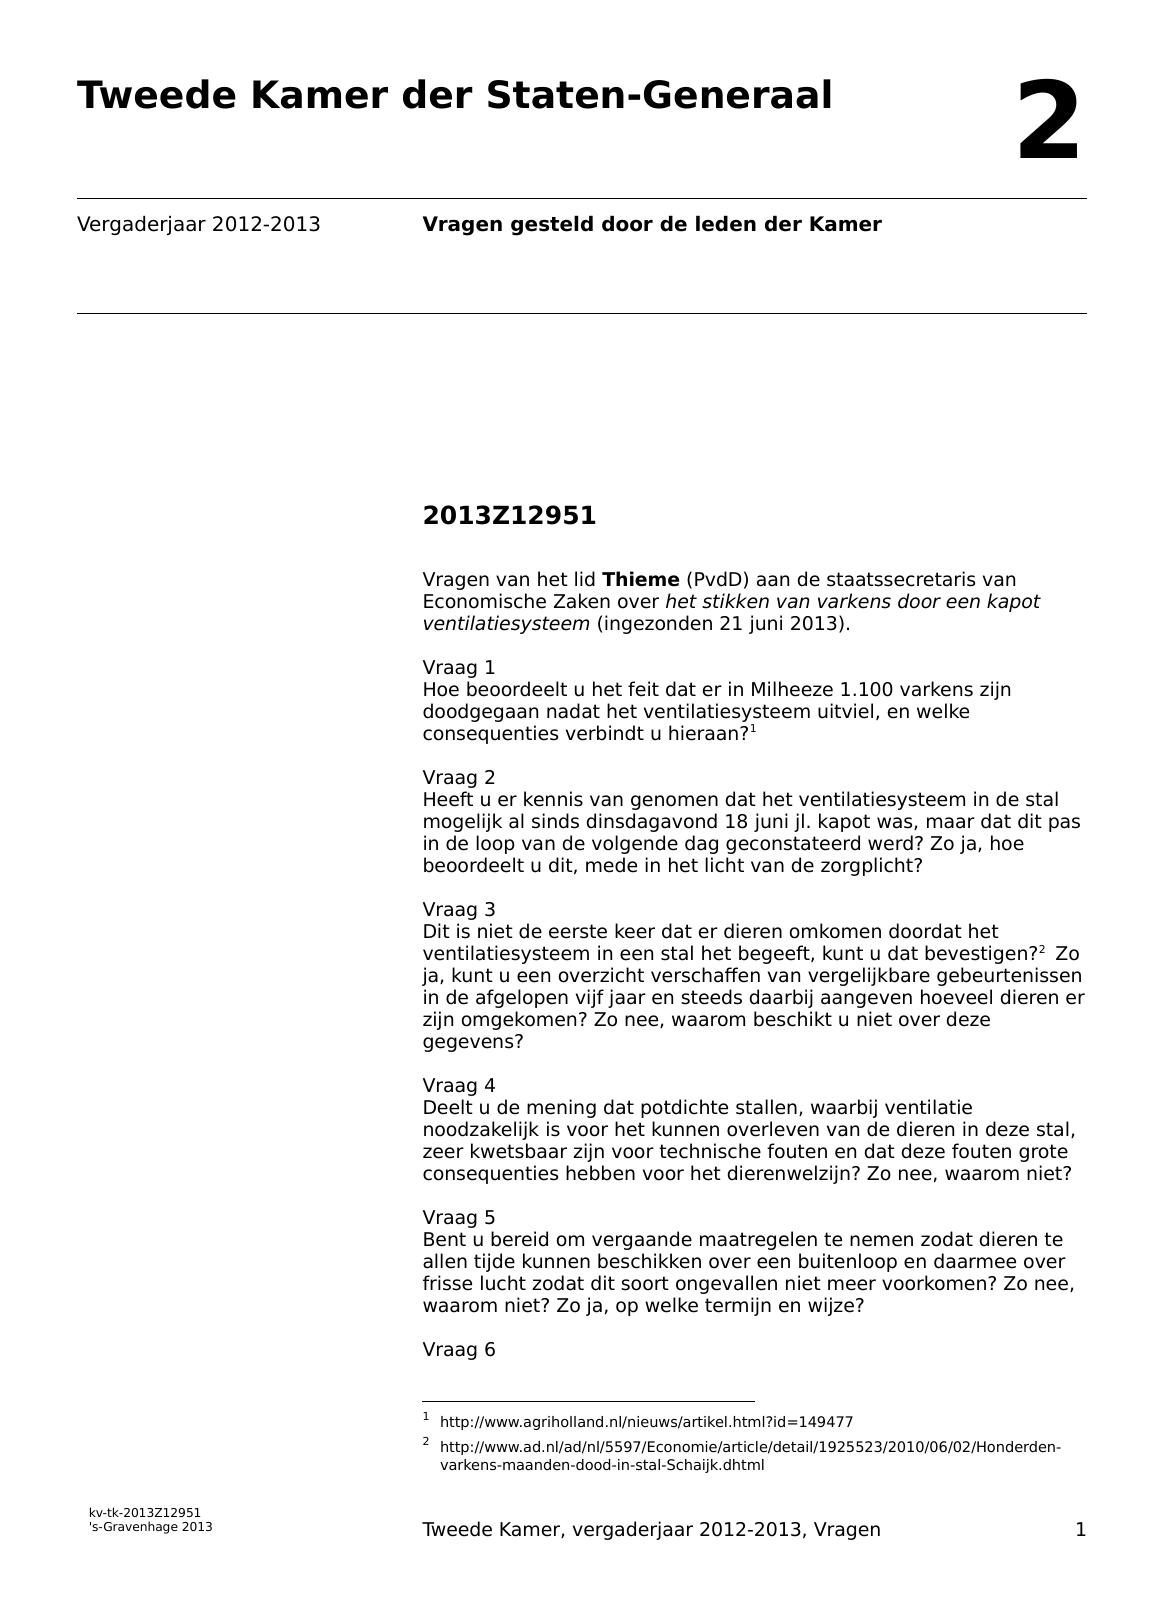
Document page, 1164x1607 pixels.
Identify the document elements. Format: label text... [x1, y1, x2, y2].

text Vraag 3 [422, 899, 1087, 921]
text http://www.ad.nl/ad/nl/5597/Economie/article/detail/1925523/2010/06/02/Honderden-varkens-maanden-dood-in-stal-Schaijk.dhtml [422, 1435, 1087, 1474]
text Vraag 2 [422, 767, 1087, 789]
text Vragen van het lid Thieme (PvdD) aan de staatssecretaris van Economische Zaken over het stikken van varkens door een kapot ventilatiesysteem (ingezonden 21 juni 2013). [422, 569, 1087, 635]
text kv-tk-2013Z12951 [88, 1506, 323, 1520]
text Heeft u er kennis van genomen dat het ventilatiesysteem in de stal mogelijk al sinds dinsdagavond 18 juni jl. kapot was, maar dat dit pas in de loop van de volgende dag geconstateerd werd? Zo ja, hoe beoordeelt u dit, mede in het licht van de zorgplicht? [422, 789, 1087, 877]
text Vraag 6 [422, 1339, 1087, 1361]
text 's-Gravenhage 2013 [88, 1520, 323, 1534]
text Deelt u de mening dat potdichte stallen, waarbij ventilatie noodzakelijk is voor het kunnen overleven van de dieren in deze stal, zeer kwetsbaar zijn voor technische fouten en dat deze fouten grote consequenties hebben voor het dierenwelzijn? Zo nee, waarom niet? [422, 1097, 1087, 1185]
text Bent u bereid om vergaande maatregelen te nemen zodat dieren te allen tijde kunnen beschikken over een buitenloop en daarmee over frisse lucht zodat dit soort ongevallen niet meer voorkomen? Zo nee, waarom niet? Zo ja, op welke termijn en wijze? [422, 1229, 1087, 1317]
text 2013Z12951 [422, 501, 1087, 531]
table_header 2 [886, 59, 1087, 198]
table_cell Vergaderjaar 2012-2013 [77, 199, 422, 313]
table_cell Vragen gesteld door de leden der Kamer [422, 199, 1087, 313]
text Hoe beoordeelt u het feit dat er in Milheeze 1.100 varkens zijn doodgegaan nadat het ventilatiesysteem uitviel, en welke consequenties verbindt u hieraan? [422, 679, 1087, 745]
text Vraag 1 [422, 657, 1087, 679]
table_header Tweede Kamer der Staten-Generaal [77, 59, 886, 198]
text Vraag 4 [422, 1075, 1087, 1097]
text Vraag 5 [422, 1207, 1087, 1229]
text Dit is niet de eerste keer dat er dieren omkomen doordat het ventilatiesysteem in een stal het begeeft, kunt u dat bevestigen? Zo ja, kunt u een overzicht verschaffen van vergelijkbare gebeurtenissen in de afgelopen vijf jaar en steeds daarbij aangeven hoeveel dieren er zijn omgekomen? Zo nee, waarom beschikt u niet over deze gegevens? [422, 921, 1087, 1053]
text http://www.agriholland.nl/nieuws/artikel.html?id=149477 [422, 1410, 1087, 1432]
